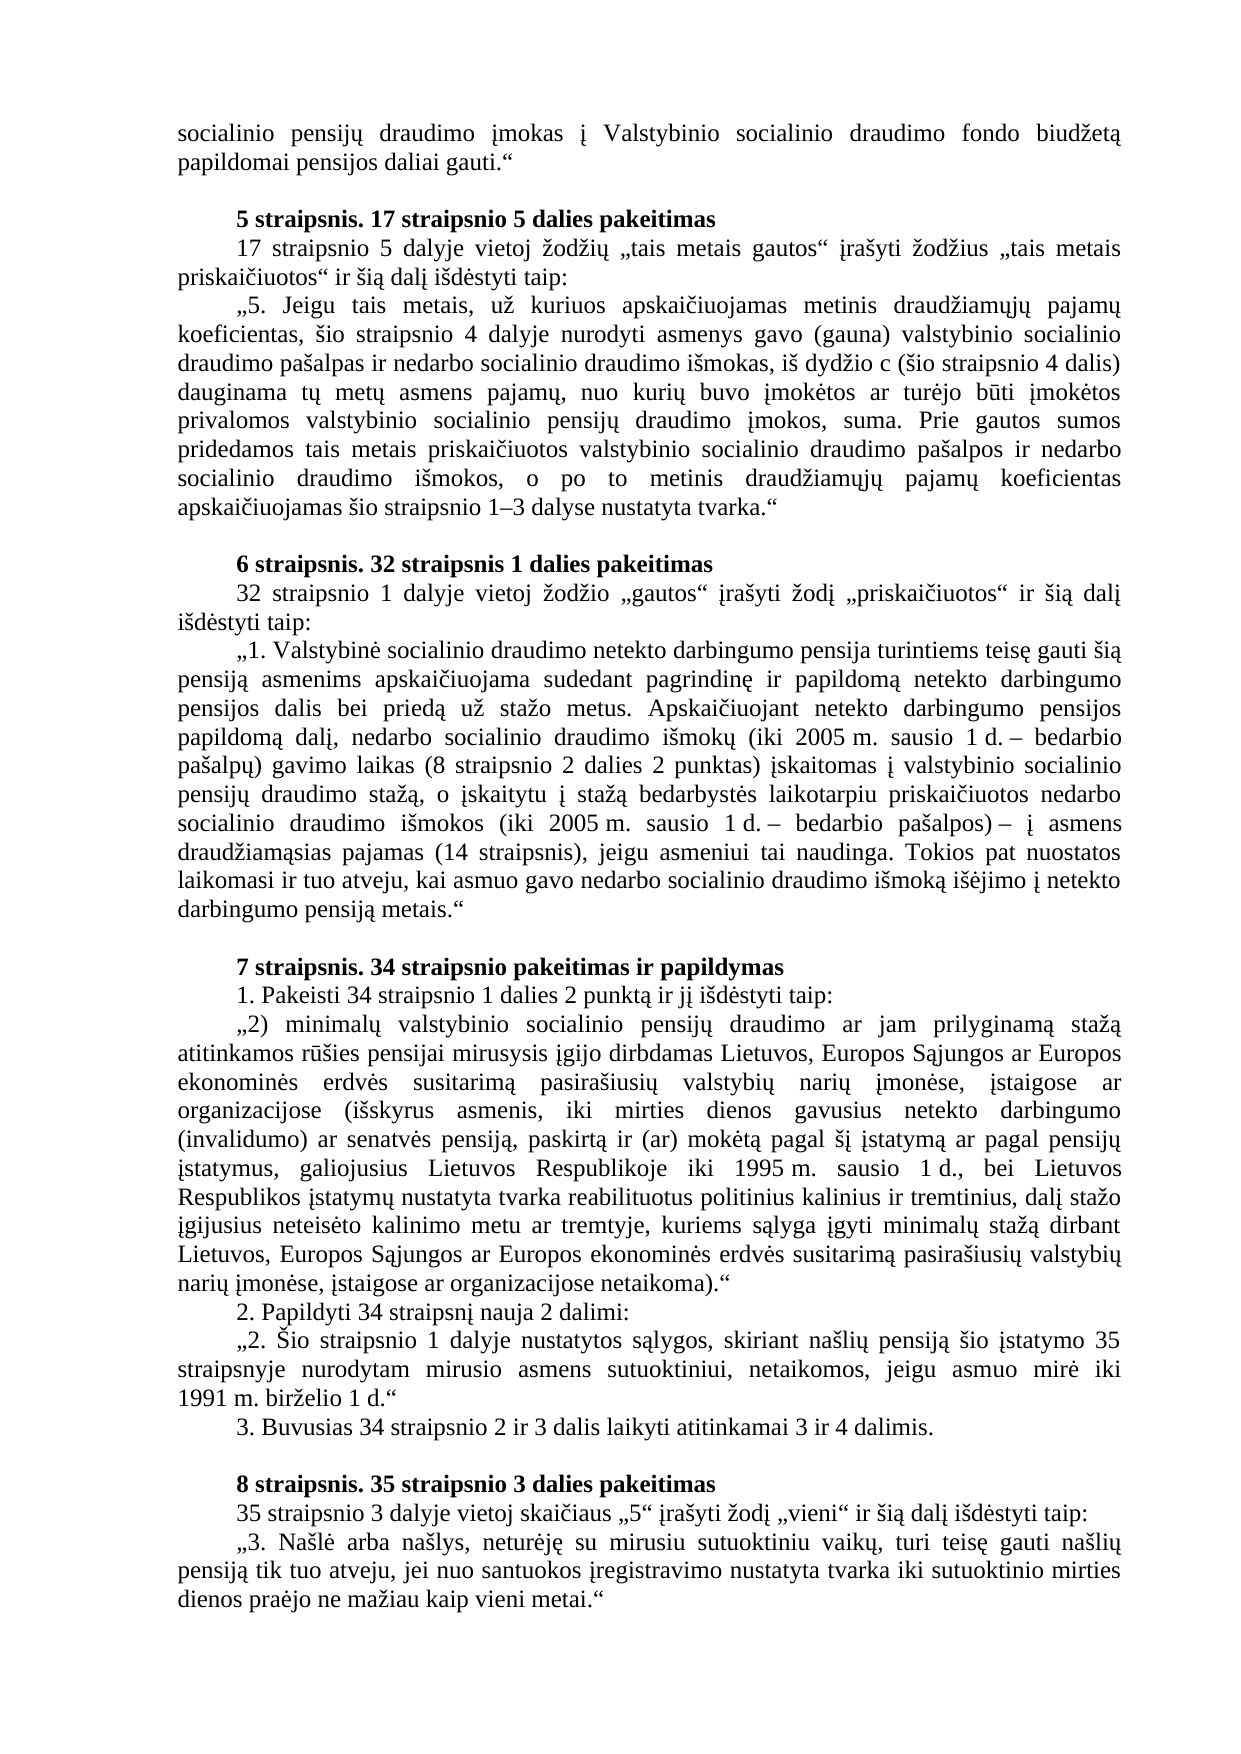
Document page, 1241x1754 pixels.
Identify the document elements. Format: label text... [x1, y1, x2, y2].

text 32 straipsnio 1 dalyje vietoj žodžio „gautos“ įrašyti žodį „priskaičiuotos“ ir šią dalį išdėstyti taip: [177, 578, 1122, 636]
text „5. Jeigu tais metais, už kuriuos apskaičiuojamas metinis draudžiamųjų pajamų koeficientas, šio straipsnio 4 dalyje nurodyti asmenys gavo (gauna) valstybinio socialinio draudimo pašalpas ir nedarbo socialinio draudimo išmokas, iš dydžio c (šio straipsnio 4 dalis) dauginama tų metų asmens pajamų, nuo kurių buvo įmokėtos ar turėjo būti įmokėtos privalomos valstybinio socialinio pensijų draudimo įmokos, suma. Prie gautos sumos pridedamos tais metais priskaičiuotos valstybinio socialinio draudimo pašalpos ir nedarbo socialinio draudimo išmokos, o po to metinis draudžiamųjų pajamų koeficientas apskaičiuojamas šio straipsnio 1–3 dalyse nustatyta tvarka.“ [177, 291, 1122, 521]
text „2) minimalų valstybinio socialinio pensijų draudimo ar jam prilyginamą stažą atitinkamos rūšies pensijai mirusysis įgijo dirbdamas Lietuvos, Europos Sąjungos ar Europos ekonominės erdvės susitarimą pasirašiusių valstybių narių įmonėse, įstaigose ar organizacijose (išskyrus asmenis, iki mirties dienos gavusius netekto darbingumo (invalidumo) ar senatvės pensiją, paskirtą ir (ar) mokėtą pagal šį įstatymą ar pagal pensijų įstatymus, galiojusius Lietuvos Respublikoje iki 1995 m. sausio 1 d., bei Lietuvos Respublikos įstatymų nustatyta tvarka reabilituotus politinius kalinius ir tremtinius, dalį stažo įgijusius neteisėto kalinimo metu ar tremtyje, kuriems sąlyga įgyti minimalų stažą dirbant Lietuvos, Europos Sąjungos ar Europos ekonominės erdvės susitarimą pasirašiusių valstybių narių įmonėse, įstaigose ar organizacijose netaikoma).“ [177, 1009, 1122, 1297]
text 8 straipsnis. 35 straipsnio 3 dalies pakeitimas [177, 1469, 1122, 1498]
text 17 straipsnio 5 dalyje vietoj žodžių „tais metais gautos“ įrašyti žodžius „tais metais priskaičiuotos“ ir šią dalį išdėstyti taip: [177, 233, 1122, 291]
text 35 straipsnio 3 dalyje vietoj skaičiaus „5“ įrašyti žodį „vieni“ ir šią dalį išdėstyti taip: [177, 1498, 1122, 1527]
text 3. Buvusias 34 straipsnio 2 ir 3 dalis laikyti atitinkamai 3 ir 4 dalimis. [177, 1412, 1122, 1441]
text 6 straipsnis. 32 straipsnis 1 dalies pakeitimas [177, 549, 1122, 578]
text socialinio pensijų draudimo įmokas į Valstybinio socialinio draudimo fondo biudžetą papildomai pensijos daliai gauti.“ [177, 118, 1122, 176]
text 7 straipsnis. 34 straipsnio pakeitimas ir papildymas [177, 952, 1122, 981]
text 2. Papildyti 34 straipsnį nauja 2 dalimi: [177, 1297, 1122, 1326]
text „2. Šio straipsnio 1 dalyje nustatytos sąlygos, skiriant našlių pensiją šio įstatymo 35 straipsnyje nurodytam mirusio asmens sutuoktiniui, netaikomos, jeigu asmuo mirė iki 1991 m. birželio 1 d.“ [177, 1326, 1122, 1412]
text „1. Valstybinė socialinio draudimo netekto darbingumo pensija turintiems teisę gauti šią pensiją asmenims apskaičiuojama sudedant pagrindinę ir papildomą netekto darbingumo pensijos dalis bei priedą už stažo metus. Apskaičiuojant netekto darbingumo pensijos papildomą dalį, nedarbo socialinio draudimo išmokų (iki 2005 m. sausio 1 d. – bedarbio pašalpų) gavimo laikas (8 straipsnio 2 dalies 2 punktas) įskaitomas į valstybinio socialinio pensijų draudimo stažą, o įskaitytu į stažą bedarbystės laikotarpiu priskaičiuotos nedarbo socialinio draudimo išmokos (iki 2005 m. sausio 1 d. – bedarbio pašalpos) – į asmens draudžiamąsias pajamas (14 straipsnis), jeigu asmeniui tai naudinga. Tokios pat nuostatos laikomasi ir tuo atveju, kai asmuo gavo nedarbo socialinio draudimo išmoką išėjimo į netekto darbingumo pensiją metais.“ [177, 636, 1122, 923]
text 5 straipsnis. 17 straipsnio 5 dalies pakeitimas [177, 204, 1122, 233]
text 1. Pakeisti 34 straipsnio 1 dalies 2 punktą ir jį išdėstyti taip: [177, 981, 1122, 1009]
text „3. Našlė arba našlys, neturėję su mirusiu sutuoktiniu vaikų, turi teisę gauti našlių pensiją tik tuo atveju, jei nuo santuokos įregistravimo nustatyta tvarka iki sutuoktinio mirties dienos praėjo ne mažiau kaip vieni metai.“ [177, 1527, 1122, 1613]
